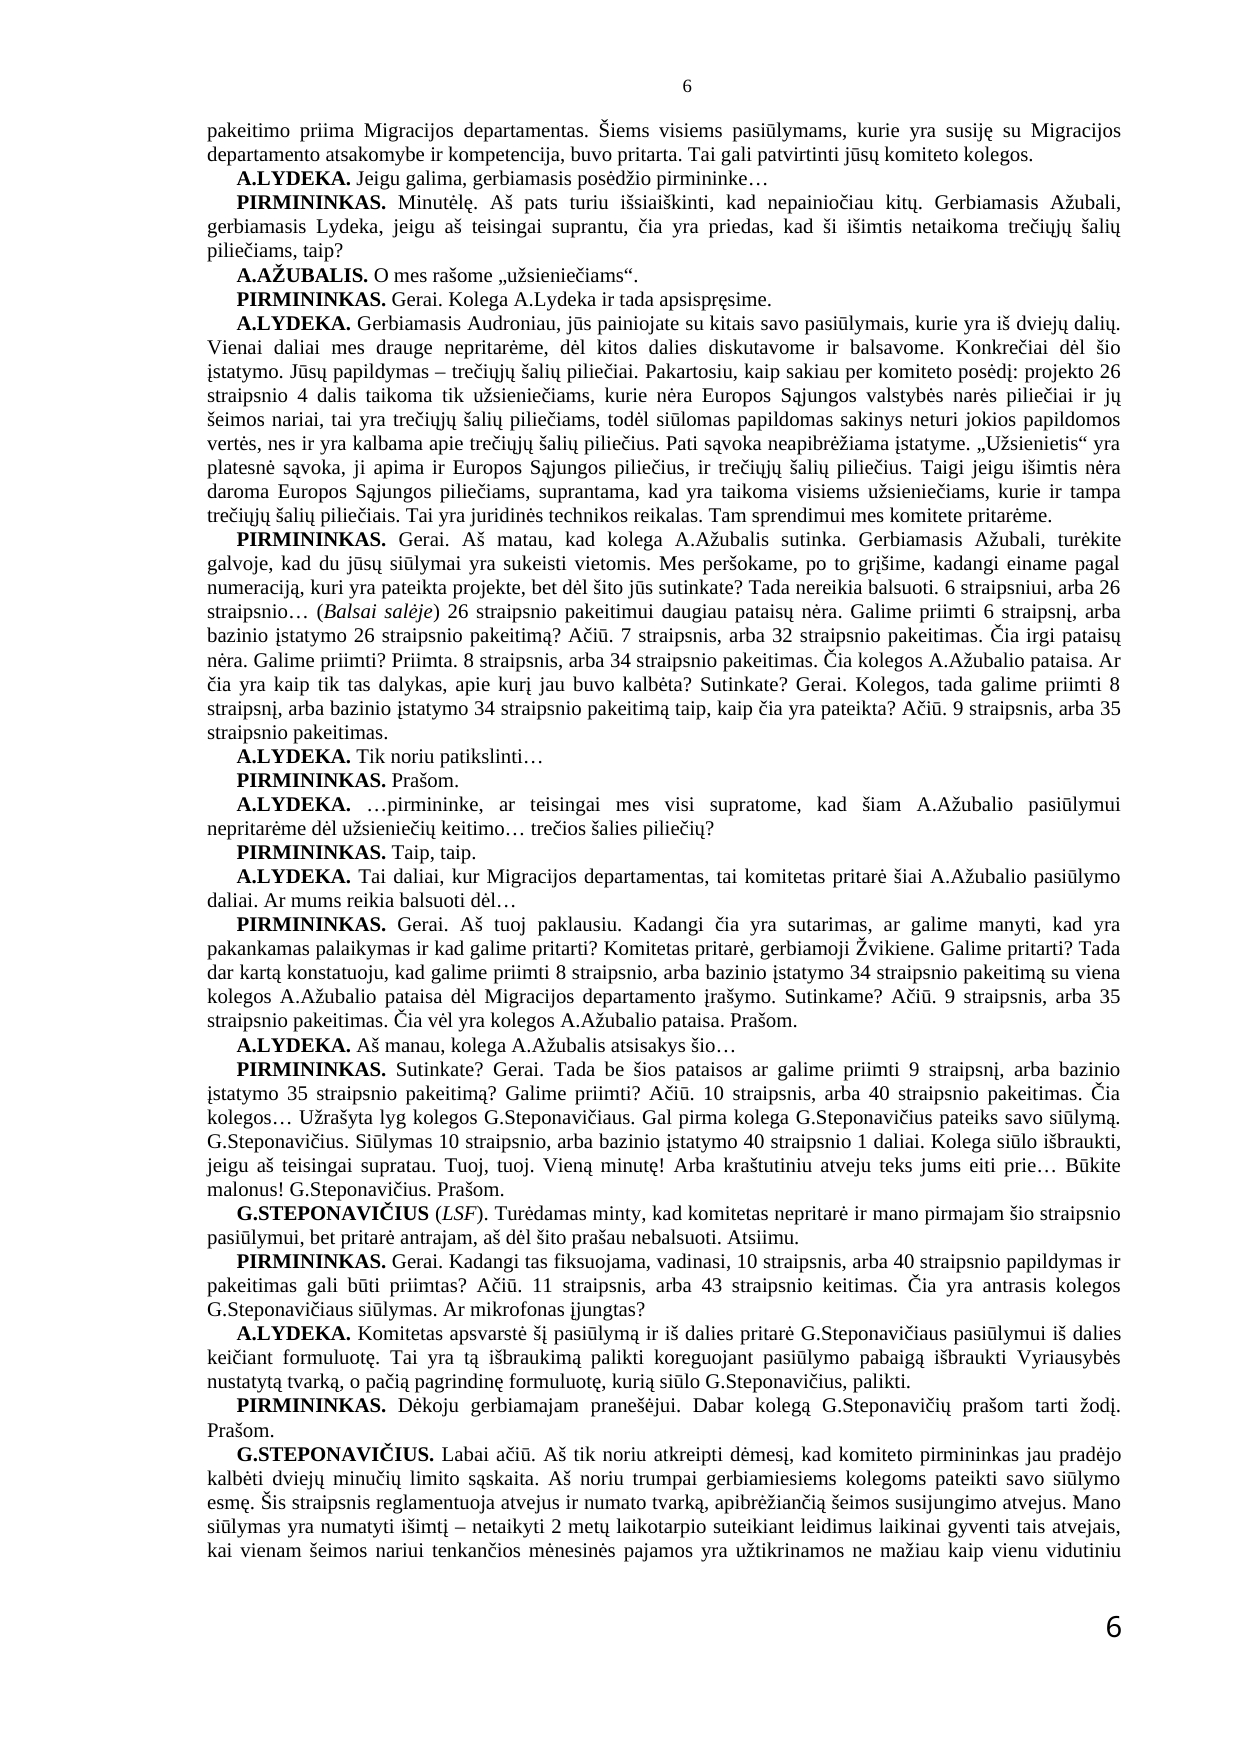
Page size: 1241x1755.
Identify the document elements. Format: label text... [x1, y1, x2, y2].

text PIRMININKAS. Minutėlę. Aš pats turiu išsiaiškinti, kad nepainiočiau kitų. Gerbiamasis Ažubali, gerbiamasis Lydeka, jeigu aš teisingai suprantu, čia yra priedas, kad ši išimtis netaikoma trečiųjų šalių piliečiams, taip? [207, 190, 1122, 262]
text A.LYDEKA. Aš manau, kolega A.Ažubalis atsisakys šio… [207, 1032, 1122, 1057]
text A.LYDEKA. …pirmininke, ar teisingai mes visi supratome, kad šiam A.Ažubalio pasiūlymui nepritarėme dėl užsieniečių keitimo… trečios šalies piliečių? [207, 792, 1122, 840]
text PIRMININKAS. Taip, taip. [207, 840, 1122, 864]
text PIRMININKAS. Sutinkate? Gerai. Tada be šios pataisos ar galime priimti 9 straipsnį, arba bazinio įstatymo 35 straipsnio pakeitimą? Galime priimti? Ačiū. 10 straipsnis, arba 40 straipsnio pakeitimas. Čia kolegos… Užrašyta lyg kolegos G.Steponavičiaus. Gal pirma kolega G.Steponavičius pateiks savo siūlymą. G.Steponavičius. Siūlymas 10 straipsnio, arba bazinio įstatymo 40 straipsnio 1 daliai. Kolega siūlo išbraukti, jeigu aš teisingai supratau. Tuoj, tuoj. Vieną minutę! Arba kraštutiniu atveju teks jums eiti prie… Būkite malonus! G.Steponavičius. Prašom. [207, 1057, 1122, 1201]
text PIRMININKAS. Prašom. [207, 768, 1122, 792]
text G.STEPONAVIČIUS. Labai ačiū. Aš tik noriu atkreipti dėmesį, kad komiteto pirmininkas jau pradėjo kalbėti dviejų minučių limito sąskaita. Aš noriu trumpai gerbiamiesiems kolegoms pateikti savo siūlymo esmę. Šis straipsnis reglamentuoja atvejus ir numato tvarką, apibrėžiančią šeimos susijungimo atvejus. Mano siūlymas yra numatyti išimtį – netaikyti 2 metų laikotarpio suteikiant leidimus laikinai gyventi tais atvejais, kai vienam šeimos nariui tenkančios mėnesinės pajamos yra užtikrinamos ne mažiau kaip vienu vidutiniu [207, 1442, 1122, 1562]
text PIRMININKAS. Gerai. Kadangi tas fiksuojama, vadinasi, 10 straipsnis, arba 40 straipsnio papildymas ir pakeitimas gali būti priimtas? Ačiū. 11 straipsnis, arba 43 straipsnio keitimas. Čia yra antrasis kolegos G.Steponavičiaus siūlymas. Ar mikrofonas įjungtas? [207, 1249, 1122, 1321]
text PIRMININKAS. Gerai. Kolega A.Lydeka ir tada apsispręsime. [207, 287, 1122, 311]
text PIRMININKAS. Gerai. Aš matau, kad kolega A.Ažubalis sutinka. Gerbiamasis Ažubali, turėkite galvoje, kad du jūsų siūlymai yra sukeisti vietomis. Mes peršokame, po to grįšime, kadangi einame pagal numeraciją, kuri yra pateikta projekte, bet dėl šito jūs sutinkate? Tada nereikia balsuoti. 6 straipsniui, arba 26 straipsnio… (Balsai salėje) 26 straipsnio pakeitimui daugiau pataisų nėra. Galime priimti 6 straipsnį, arba bazinio įstatymo 26 straipsnio pakeitimą? Ačiū. 7 straipsnis, arba 32 straipsnio pakeitimas. Čia irgi pataisų nėra. Galime priimti? Priimta. 8 straipsnis, arba 34 straipsnio pakeitimas. Čia kolegos A.Ažubalio pataisa. Ar čia yra kaip tik tas dalykas, apie kurį jau buvo kalbėta? Sutinkate? Gerai. Kolegos, tada galime priimti 8 straipsnį, arba bazinio įstatymo 34 straipsnio pakeitimą taip, kaip čia yra pateikta? Ačiū. 9 straipsnis, arba 35 straipsnio pakeitimas. [207, 527, 1122, 744]
text A.LYDEKA. Tik noriu patikslinti… [207, 744, 1122, 768]
text A.LYDEKA. Jeigu galima, gerbiamasis posėdžio pirmininke… [207, 166, 1122, 190]
text A.AŽUBALIS. O mes rašome „užsieniečiams“. [207, 262, 1122, 287]
text A.LYDEKA. Komitetas apsvarstė šį pasiūlymą ir iš dalies pritarė G.Steponavičiaus pasiūlymui iš dalies keičiant formuluotę. Tai yra tą išbraukimą palikti koreguojant pasiūlymo pabaigą išbraukti Vyriausybės nustatytą tvarką, o pačią pagrindinę formuluotę, kurią siūlo G.Steponavičius, palikti. [207, 1321, 1122, 1393]
text pakeitimo priima Migracijos departamentas. Šiems visiems pasiūlymams, kurie yra susiję su Migracijos departamento atsakomybe ir kompetencija, buvo pritarta. Tai gali patvirtinti jūsų komiteto kolegos. [207, 118, 1122, 166]
text PIRMININKAS. Dėkoju gerbiamajam pranešėjui. Dabar kolegą G.Steponavičių prašom tarti žodį. Prašom. [207, 1393, 1122, 1442]
text A.LYDEKA. Gerbiamasis Audroniau, jūs painiojate su kitais savo pasiūlymais, kurie yra iš dviejų dalių. Vienai daliai mes drauge nepritarėme, dėl kitos dalies diskutavome ir balsavome. Konkrečiai dėl šio įstatymo. Jūsų papildymas – trečiųjų šalių piliečiai. Pakartosiu, kaip sakiau per komiteto posėdį: projekto 26 straipsnio 4 dalis taikoma tik užsieniečiams, kurie nėra Europos Sąjungos valstybės narės piliečiai ir jų šeimos nariai, tai yra trečiųjų šalių piliečiams, todėl siūlomas papildomas sakinys neturi jokios papildomos vertės, nes ir yra kalbama apie trečiųjų šalių piliečius. Pati sąvoka neapibrėžiama įstatyme. „Užsienietis“ yra platesnė sąvoka, ji apima ir Europos Sąjungos piliečius, ir trečiųjų šalių piliečius. Taigi jeigu išimtis nėra daroma Europos Sąjungos piliečiams, suprantama, kad yra taikoma visiems užsieniečiams, kurie ir tampa trečiųjų šalių piliečiais. Tai yra juridinės technikos reikalas. Tam sprendimui mes komitete pritarėme. [207, 311, 1122, 527]
text A.LYDEKA. Tai daliai, kur Migracijos departamentas, tai komitetas pritarė šiai A.Ažubalio pasiūlymo daliai. Ar mums reikia balsuoti dėl… [207, 864, 1122, 912]
text PIRMININKAS. Gerai. Aš tuoj paklausiu. Kadangi čia yra sutarimas, ar galime manyti, kad yra pakankamas palaikymas ir kad galime pritarti? Komitetas pritarė, gerbiamoji Žvikiene. Galime pritarti? Tada dar kartą konstatuoju, kad galime priimti 8 straipsnio, arba bazinio įstatymo 34 straipsnio pakeitimą su viena kolegos A.Ažubalio pataisa dėl Migracijos departamento įrašymo. Sutinkame? Ačiū. 9 straipsnis, arba 35 straipsnio pakeitimas. Čia vėl yra kolegos A.Ažubalio pataisa. Prašom. [207, 912, 1122, 1032]
text G.STEPONAVIČIUS (LSF). Turėdamas minty, kad komitetas nepritarė ir mano pirmajam šio straipsnio pasiūlymui, bet pritarė antrajam, aš dėl šito prašau nebalsuoti. Atsiimu. [207, 1201, 1122, 1249]
